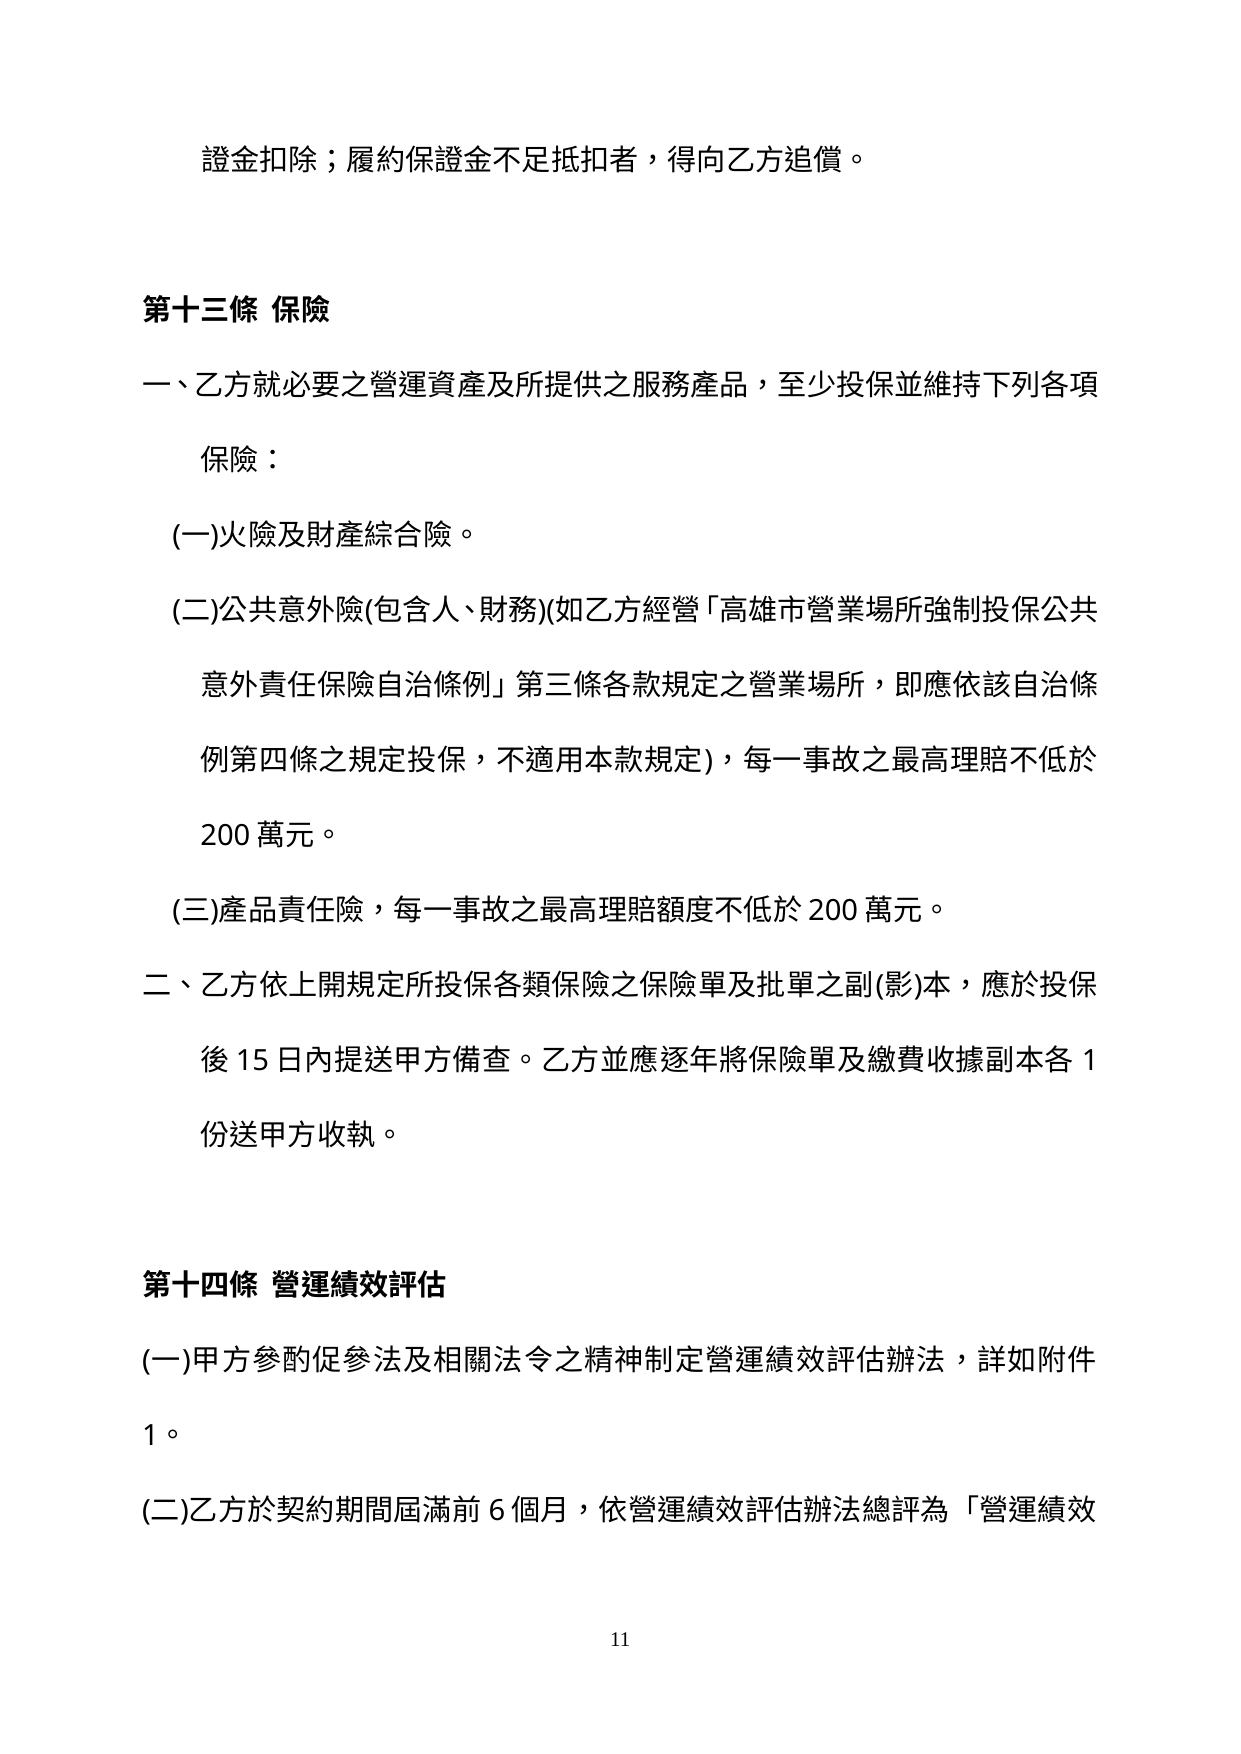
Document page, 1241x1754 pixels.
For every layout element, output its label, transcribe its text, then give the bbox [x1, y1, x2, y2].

text (二)乙方於契約期間屆滿前6個月，依營運績效評估辦法總評為「營運績效 [142, 1470, 1098, 1545]
text 第十四條 營運績效評估 [142, 1245, 1098, 1320]
text 證金扣除；履約保證金不足抵扣者，得向乙方追償。 [201, 120, 1098, 195]
text 二、乙方依上開規定所投保各類保險之保險單及批單之副(影)本，應於投保後15日內提送甲方備查。乙方並應逐年將保險單及繳費收據副本各1份送甲方收執。 [142, 945, 1098, 1170]
text (三)產品責任險，每一事故之最高理賠額度不低於200萬元。 [142, 870, 1098, 945]
text 第十三條 保險 [142, 270, 1098, 345]
text (一)火險及財產綜合險。 [142, 495, 1098, 570]
text (一)甲方參酌促參法及相關法令之精神制定營運績效評估辦法，詳如附件1。 [142, 1320, 1098, 1470]
text 一、乙方就必要之營運資產及所提供之服務產品，至少投保並維持下列各項保險： [142, 345, 1098, 495]
text (二)公共意外險(包含人、財務)(如乙方經營「高雄市營業場所強制投保公共意外責任保險自治條例」第三條各款規定之營業場所，即應依該自治條例第四條之規定投保，不適用本款規定)，每一事故之最高理賠不低於200萬元。 [142, 570, 1098, 870]
